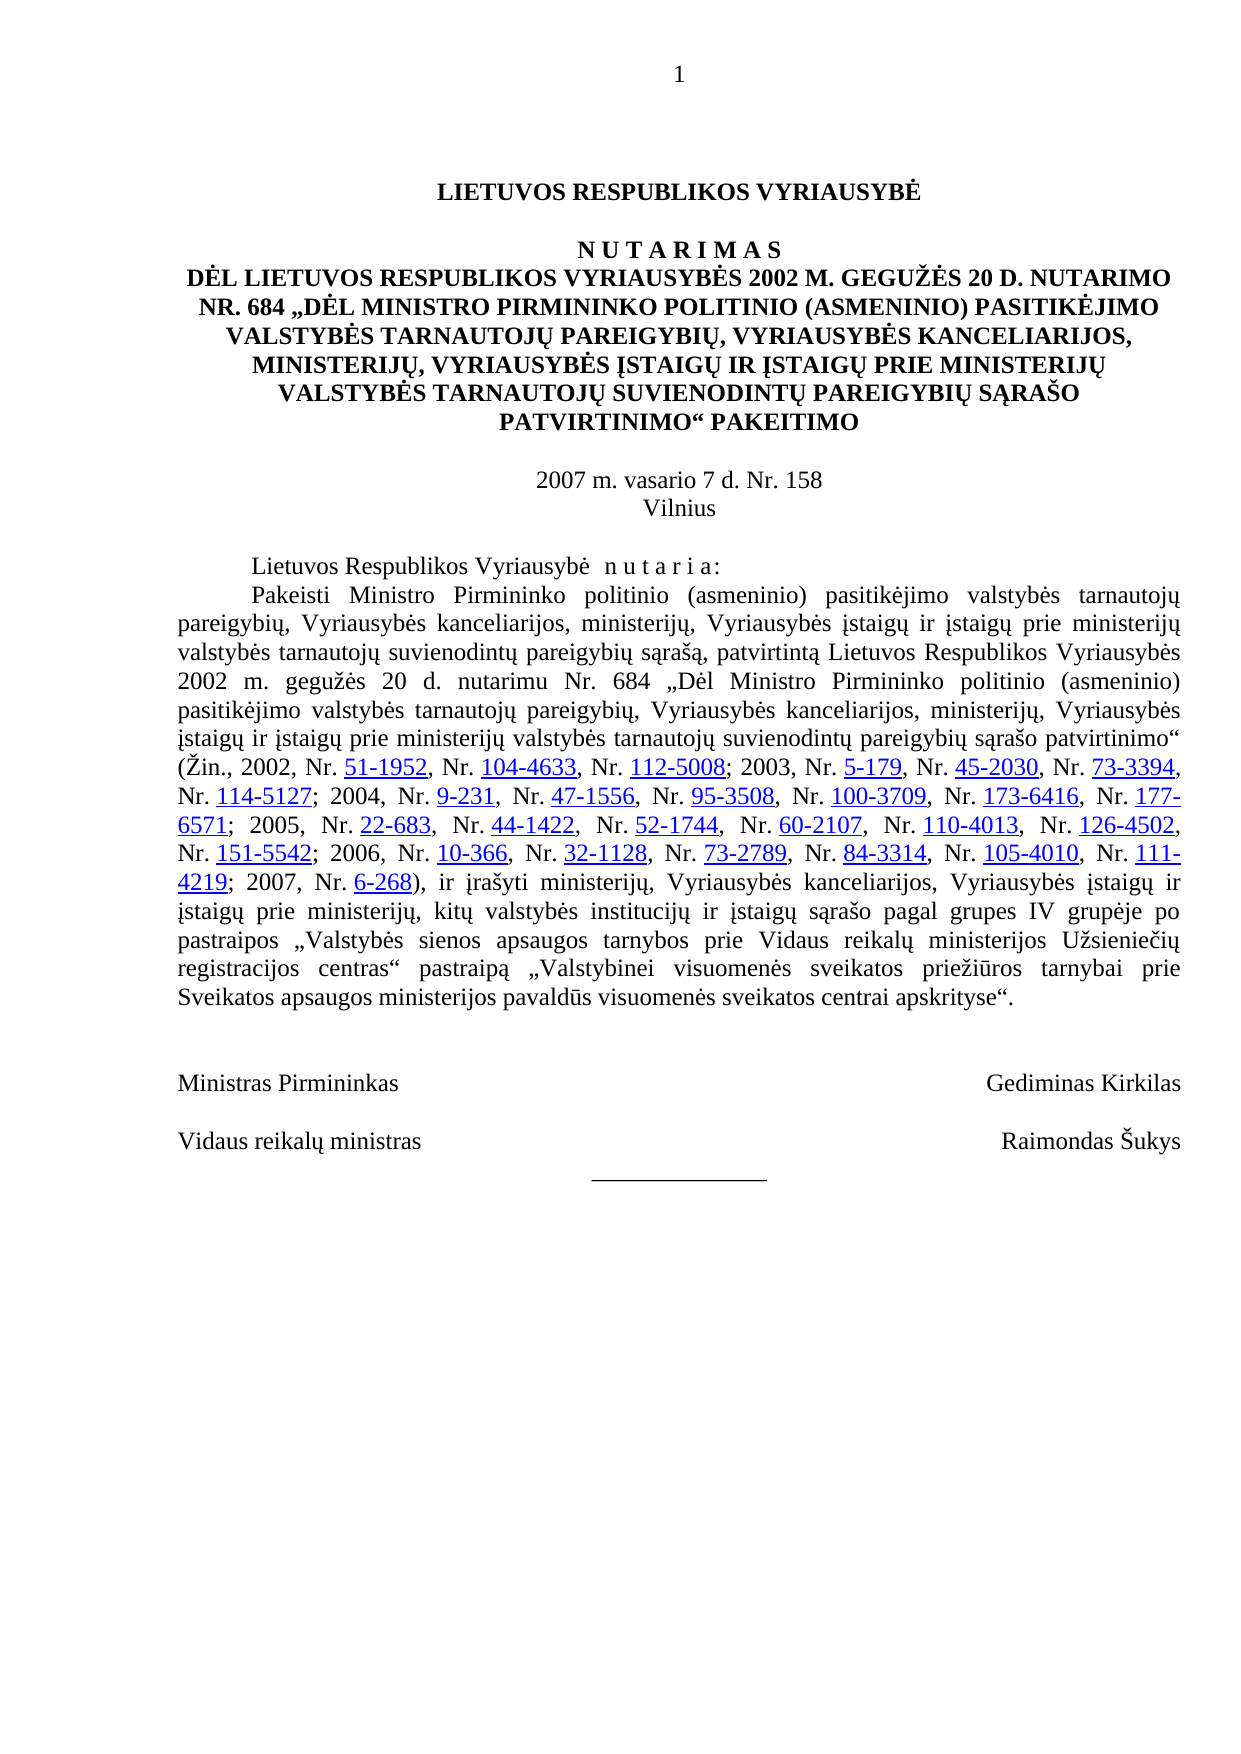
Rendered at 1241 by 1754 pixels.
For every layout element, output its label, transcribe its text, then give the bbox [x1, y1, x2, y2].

text DĖL LIETUVOS RESPUBLIKOS VYRIAUSYBĖS 2002 M. GEGUŽĖS 20 D. NUTARIMO NR. 684 „DĖL MINISTRO PIRMININKO POLITINIO (ASMENINIO) PASITIKĖJIMO VALSTYBĖS TARNAUTOJŲ PAREIGYBIŲ, VYRIAUSYBĖS KANCELIARIJOS, MINISTERIJŲ, VYRIAUSYBĖS ĮSTAIGŲ IR ĮSTAIGŲ PRIE MINISTERIJŲ VALSTYBĖS TARNAUTOJŲ SUVIENODINTŲ PAREIGYBIŲ SĄRAŠO PATVIRTINIMO“ PAKEITIMO [177, 263, 1181, 436]
text Vidaus reikalų ministras Raimondas Šukys [177, 1126, 1181, 1155]
text Lietuvos Respublikos Vyriausybė nutaria: [177, 551, 1181, 580]
text Vilnius [177, 493, 1181, 522]
text N U T A R I M A S [177, 235, 1181, 263]
text 2007 m. vasario 7 d. Nr. 158 [177, 465, 1181, 493]
text LIETUVOS RESPUBLIKOS VYRIAUSYBĖ [177, 177, 1181, 206]
text ______________ [177, 1155, 1181, 1183]
text Ministras Pirmininkas Gediminas Kirkilas [177, 1068, 1181, 1097]
text Pakeisti Ministro Pirmininko politinio (asmeninio) pasitikėjimo valstybės tarnautojų pareigybių, Vyriausybės kanceliarijos, ministerijų, Vyriausybės įstaigų ir įstaigų prie ministerijų valstybės tarnautojų suvienodintų pareigybių sąrašą, patvirtintą Lietuvos Respublikos Vyriausybės 2002 m. gegužės 20 d. nutarimu Nr. 684 „Dėl Ministro Pirmininko politinio (asmeninio) pasitikėjimo valstybės tarnautojų pareigybių, Vyriausybės kanceliarijos, ministerijų, Vyriausybės įstaigų ir įstaigų prie ministerijų valstybės tarnautojų suvienodintų pareigybių sąrašo patvirtinimo“ (Žin., 2002, Nr. 51-1952, Nr. 104-4633, Nr. 112-5008; 2003, Nr. 5-179, Nr. 45-2030, Nr. 73-3394, Nr. 114-5127; 2004, Nr. 9-231, Nr. 47-1556, Nr. 95-3508, Nr. 100-3709, Nr. 173-6416, Nr. 177-6571; 2005, Nr. 22-683, Nr. 44-1422, Nr. 52-1744, Nr. 60-2107, Nr. 110-4013, Nr. 126-4502, Nr. 151-5542; 2006, Nr. 10-366, Nr. 32-1128, Nr. 73-2789, Nr. 84-3314, Nr. 105-4010, Nr. 111-4219; 2007, Nr. 6-268), ir įrašyti ministerijų, Vyriausybės kanceliarijos, Vyriausybės įstaigų ir įstaigų prie ministerijų, kitų valstybės institucijų ir įstaigų sąrašo pagal grupes IV grupėje po pastraipos „Valstybės sienos apsaugos tarnybos prie Vidaus reikalų ministerijos Užsieniečių registracijos centras“ pastraipą „Valstybinei visuomenės sveikatos priežiūros tarnybai prie Sveikatos apsaugos ministerijos pavaldūs visuomenės sveikatos centrai apskrityse“. [177, 580, 1181, 1011]
